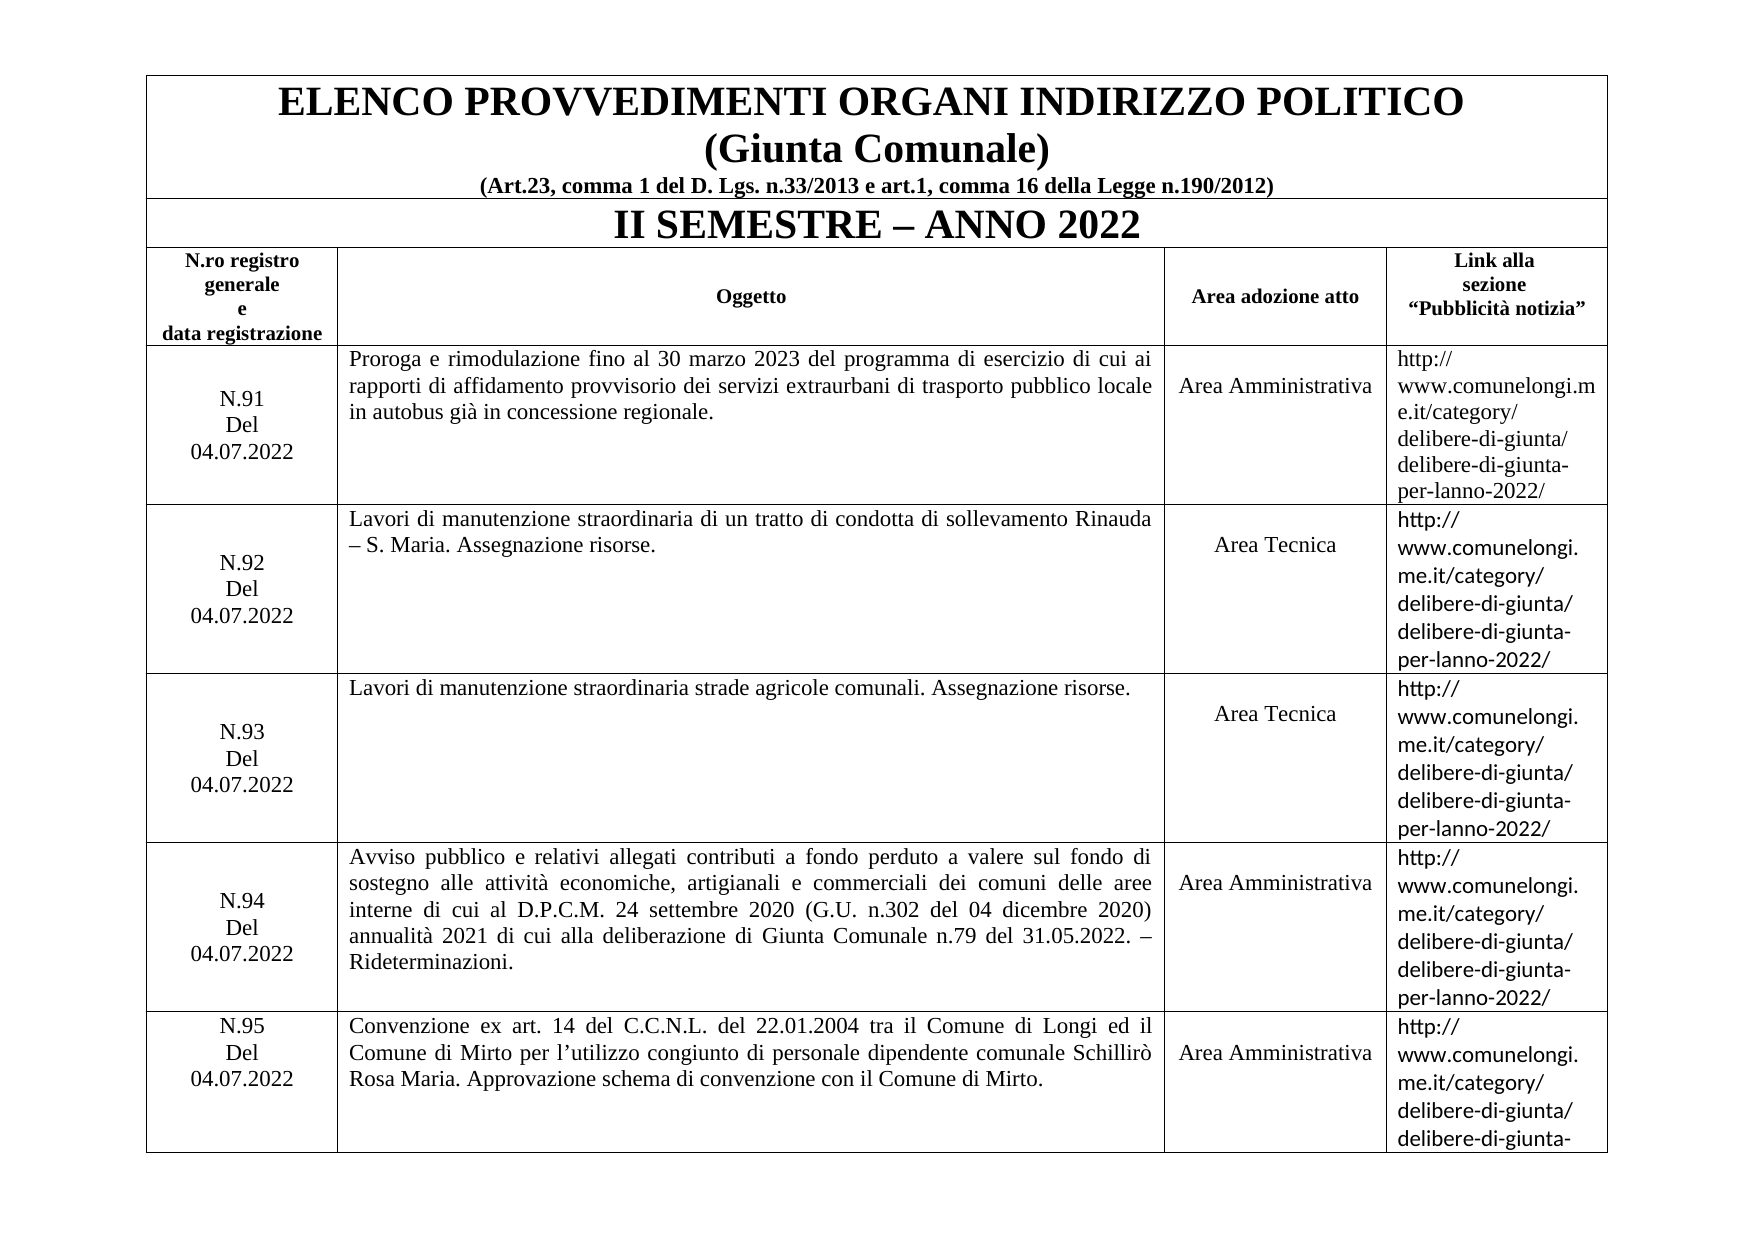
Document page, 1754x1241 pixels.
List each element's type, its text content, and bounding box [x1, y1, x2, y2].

table_cell Area Amministrativa [1165, 843, 1386, 1011]
table_cell N.95 Del 04.07.2022 [147, 1012, 337, 1152]
table_cell N.94 Del 04.07.2022 [147, 843, 337, 1011]
table_cell N.91 Del 04.07.2022 [147, 346, 337, 504]
table_cell Area Amministrativa [1165, 1012, 1386, 1152]
table_cell Lavori di manutenzione straordinaria di un tratto di condotta di sollevamento Rinauda – S. Maria. Assegnazione risorse. [338, 505, 1164, 673]
table_header ELENCO PROVVEDIMENTI ORGANI INDIRIZZO POLITICO (Giunta Comunale) (Art.23, comma 1 del D. Lgs. n.33/2013 e art.1, comma 16 della Legge n.190/2012) [147, 76, 1607, 198]
table_cell Convenzione ex art. 14 del C.C.N.L. del 22.01.2004 tra il Comune di Longi ed il Comune di Mirto per l’utilizzo congiunto di personale dipendente comunale Schillirò Rosa Maria. Approvazione schema di convenzione con il Comune di Mirto. [338, 1012, 1164, 1152]
table_cell Lavori di manutenzione straordinaria strade agricole comunali. Assegnazione risorse. [338, 674, 1164, 842]
table_cell http://www.comunelongi.me.it/category/delibere-di-giunta/delibere-di-giunta-per-lanno-2022/ [1387, 346, 1607, 504]
table_cell http://www.comunelongi.me.it/category/delibere-di-giunta/delibere-di-giunta-per-lanno-2022/ [1387, 674, 1607, 842]
table_cell Link alla sezione “Pubblicità notizia” [1387, 248, 1607, 344]
table_cell Proroga e rimodulazione fino al 30 marzo 2023 del programma di esercizio di cui ai rapporti di affidamento provvisorio dei servizi extraurbani di trasporto pubblico locale in autobus già in concessione regionale. [338, 346, 1164, 504]
table_cell II SEMESTRE – ANNO 2022 [147, 199, 1607, 247]
table_cell Area adozione atto [1165, 248, 1386, 344]
table_cell Area Amministrativa [1165, 346, 1386, 504]
table_cell Oggetto [338, 248, 1164, 344]
table_cell Avviso pubblico e relativi allegati contributi a fondo perduto a valere sul fondo di sostegno alle attività economiche, artigianali e commerciali dei comuni delle aree interne di cui al D.P.C.M. 24 settembre 2020 (G.U. n.302 del 04 dicembre 2020) annualità 2021 di cui alla deliberazione di Giunta Comunale n.79 del 31.05.2022. – Rideterminazioni. [338, 843, 1164, 1011]
table_cell http://www.comunelongi.me.it/category/delibere-di-giunta/delibere-di-giunta-per-lanno-2022/ [1387, 843, 1607, 1011]
table_cell Area Tecnica [1165, 674, 1386, 842]
table_cell N.ro registro generale e data registrazione [147, 248, 337, 344]
table_cell N.92 Del 04.07.2022 [147, 505, 337, 673]
table_cell http://www.comunelongi.me.it/category/delibere-di-giunta/delibere-di-giunta-per-lanno-2022/ [1387, 505, 1607, 673]
table_cell N.93 Del 04.07.2022 [147, 674, 337, 842]
table_cell http://www.comunelongi.me.it/category/delibere-di-giunta/delibere-di-giunta- [1387, 1012, 1607, 1152]
table_cell Area Tecnica [1165, 505, 1386, 673]
